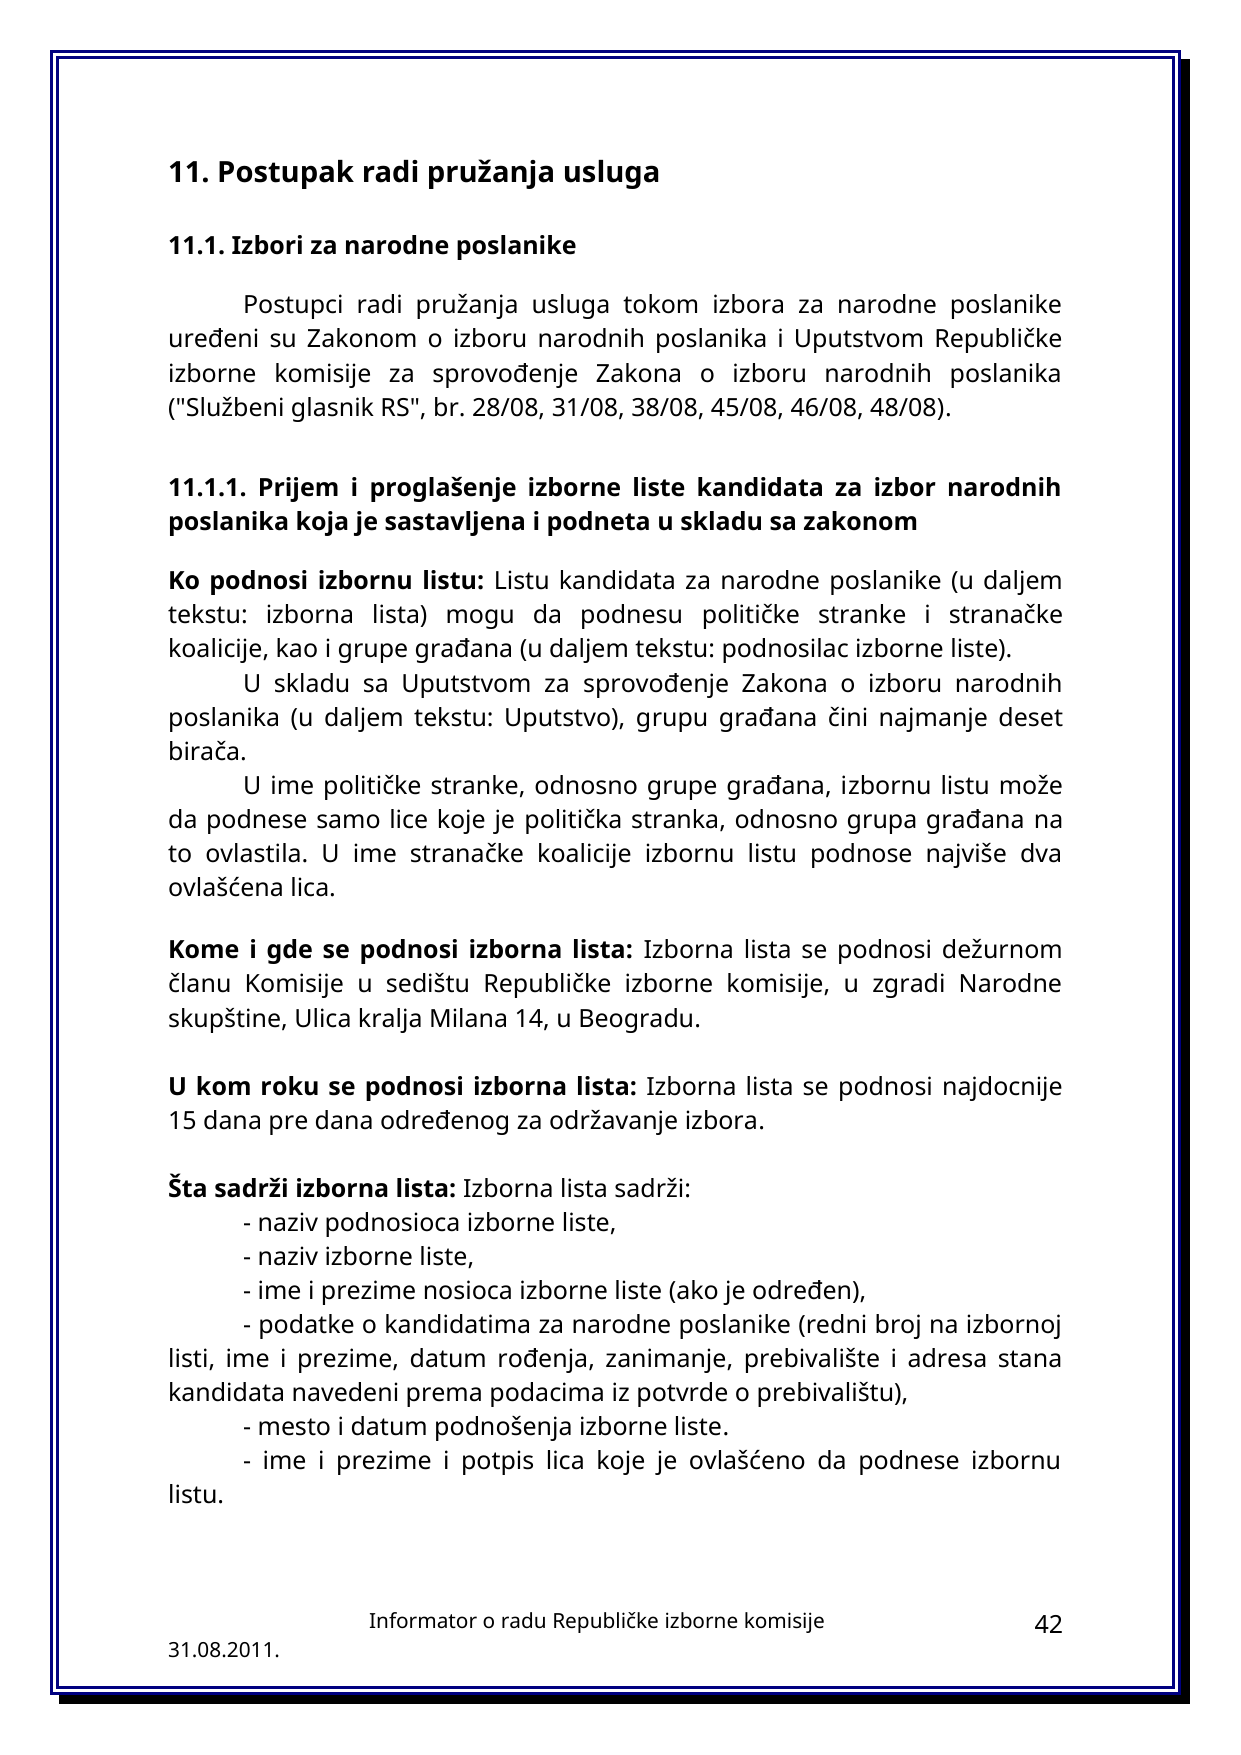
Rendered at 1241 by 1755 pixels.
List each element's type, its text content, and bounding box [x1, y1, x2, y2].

text U kom roku se podnosi izborna lista: Izborna lista se podnosi najdocnije 15 dana pre dana određenog za održavanje izbora. [168, 1068, 1063, 1136]
text Postupci radi pružanja usluga tokom izbora za narodne poslanike uređeni su Zakonom o izboru narodnih poslanika i Uputstvom Republičke izborne komisije za sprovođenje Zakona o izboru narodnih poslanika ("Službeni glasnik RS", br. 28/08, 31/08, 38/08, 45/08, 46/08, 48/08). [168, 287, 1063, 423]
text Šta sadrži izborna lista: Izborna lista sadrži: [168, 1171, 1063, 1204]
text - ime i prezime i potpis lica koje je ovlašćeno da podnese izbornu listu. [168, 1443, 1063, 1511]
text - podatke o kandidatima za narodne poslanike (redni broj na izbornoj listi, ime i prezime, datum rođenja, zanimanje, prebivalište i adresa stana kandidata navedeni prema podacima iz potvrde o prebivalištu), [168, 1307, 1063, 1409]
text - mesto i datum podnošenja izborne liste. [168, 1409, 1063, 1443]
text U ime političke stranke, odnosno grupe građana, izbornu listu može da podnese samo lice koje je politička stranka, odnosno grupa građana na to ovlastila. U ime stranačke koalicije izbornu listu podnose najviše dva ovlašćena lica. [168, 767, 1063, 904]
text - naziv podnosioca izborne liste, [168, 1204, 1063, 1239]
text - ime i prezime nosioca izborne liste (ako je određen), [168, 1273, 1063, 1307]
text Kome i gde se podnosi izborna lista: Izborna lista se podnosi dežurnom članu Komisije u sedištu Republičke izborne komisije, u zgradi Narodne skupštine, Ulica kralja Milana 14, u Beogradu. [168, 932, 1063, 1034]
text U skladu sa Uputstvom za sprovođenje Zakona o izboru narodnih poslanika (u daljem tekstu: Uputstvo), grupu građana čini najmanje deset birača. [168, 665, 1063, 767]
subtitle 11. Postupak radi pružanja usluga [168, 151, 1063, 191]
subtitle 11.1. Izbori za narodne poslanike [168, 228, 1063, 262]
text Ko podnosi izbornu listu: Listu kandidata za narodne poslanike (u daljem tekstu: izborna lista) mogu da podnesu političke stranke i stranačke koalicije, kao i grupe građana (u daljem tekstu: podnosilac izborne liste). [168, 563, 1063, 665]
subtitle 11.1.1. Prijem i proglašenje izborne liste kandidata za izbor narodnih poslanika koja je sastavljena i podneta u skladu sa zakonom [168, 470, 1063, 538]
text - naziv izborne liste, [168, 1239, 1063, 1273]
